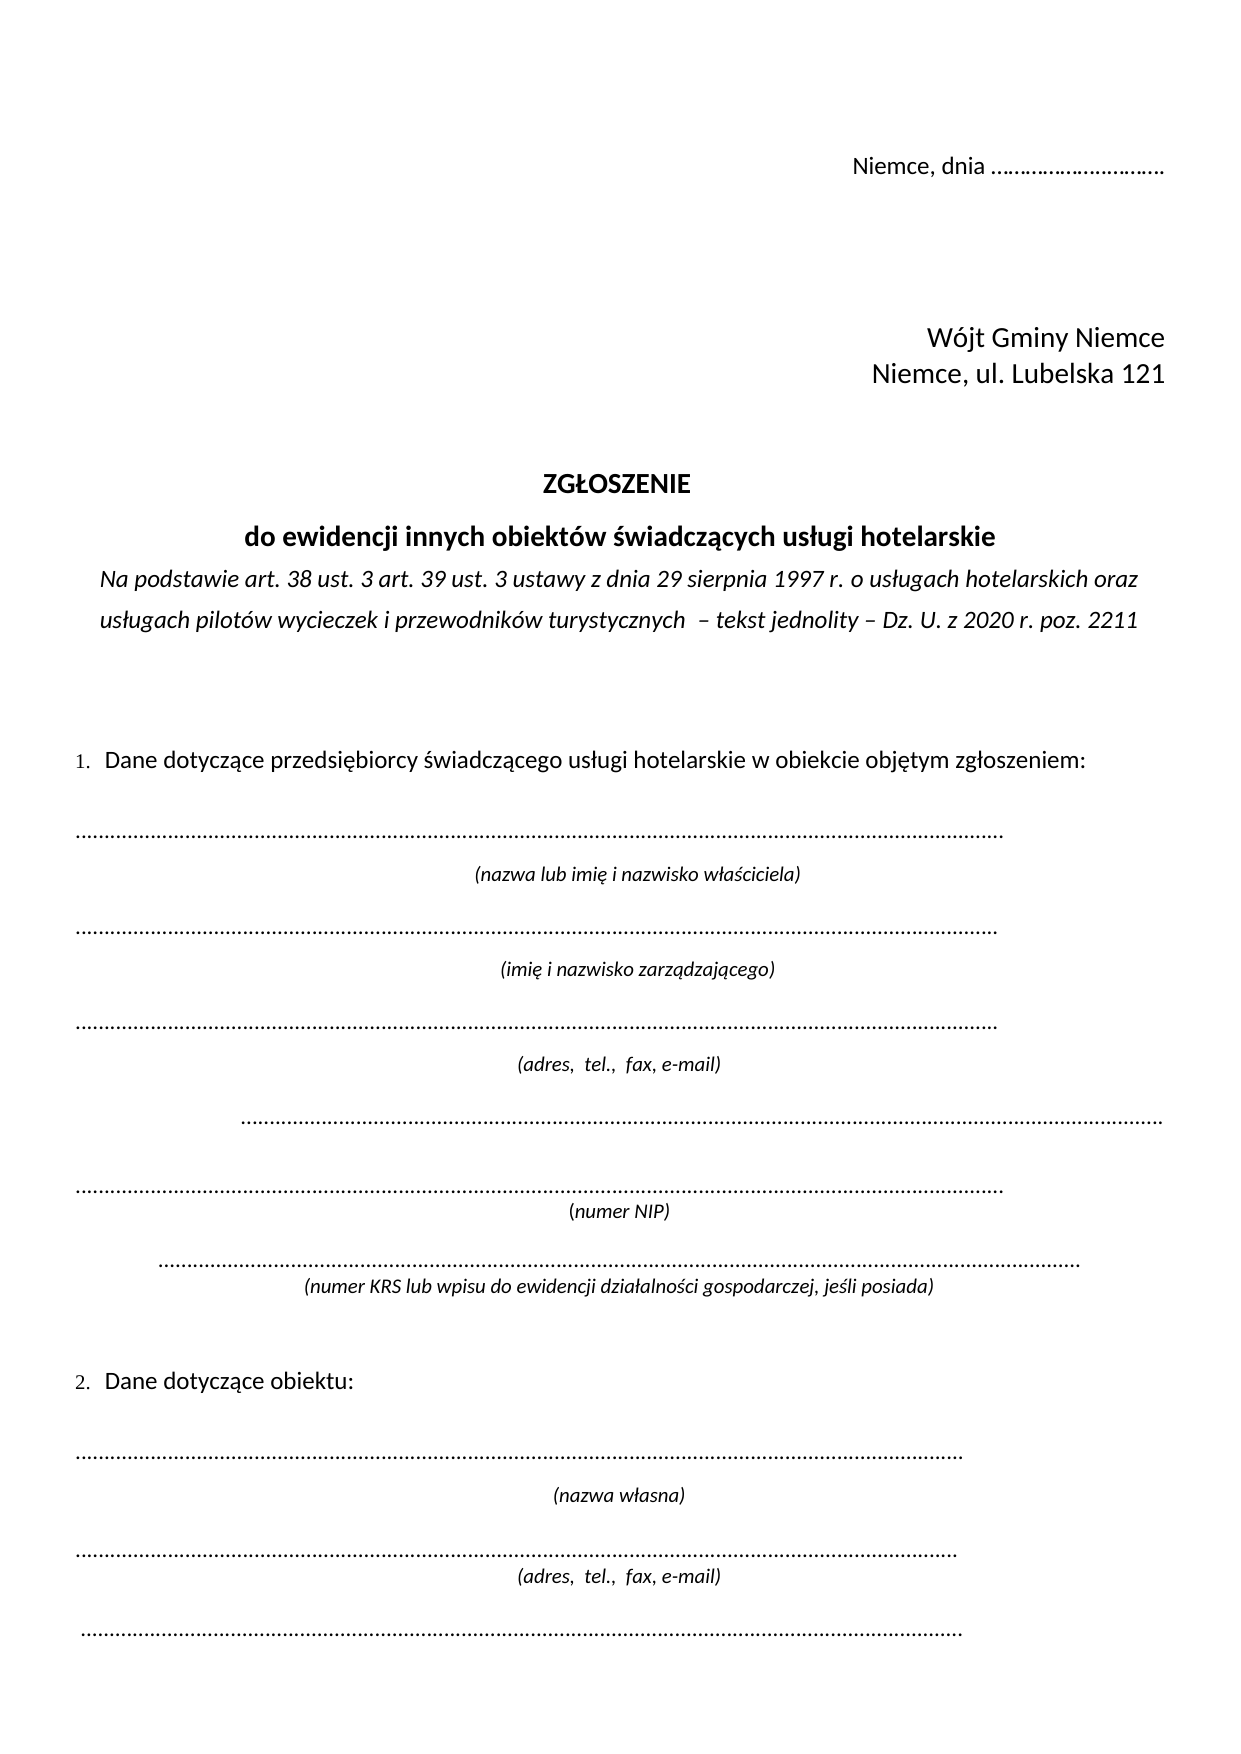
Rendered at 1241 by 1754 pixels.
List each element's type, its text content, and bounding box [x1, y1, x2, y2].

text ................................................................................................................................................................. [75, 1171, 1165, 1199]
subtitle Na podstawie art. 38 ust. 3 art. 39 ust. 3 ustawy z dnia 29 sierpnia 1997 r. o usługach hotelarskich oraz usługach pilotów wycieczek i przewodników turystycznych – tekst jednolity – Dz. U. z 2020 r. poz. 2211 [75, 553, 1165, 635]
list Dane dotyczące obiektu: [75, 1365, 1165, 1396]
text Niemce, ul. Lubelska 121 [75, 355, 1165, 391]
text ................................................................................................................................................................ [75, 912, 1165, 940]
subtitle do ewidencji innych obiektów świadczących usługi hotelarskie [75, 518, 1165, 553]
text ................................................................................................................................................................ [75, 1102, 1165, 1154]
subtitle ZGŁOSZENIE [75, 466, 1165, 501]
text ................................................................................................................................................................. [75, 817, 1165, 845]
text Niemce, dnia ………………..………. [75, 150, 1165, 181]
text ......................................................................................................................................................... [75, 1614, 1165, 1642]
text ......................................................................................................................................................... [75, 1535, 1165, 1563]
text .......................................................................................................................................................... [75, 1437, 1165, 1465]
text (imię i nazwisko zarządzającego) [75, 956, 1165, 982]
text ................................................................................................................................................................ (numer KRS lub wpisu do ewidencji działalności gospodarczej, jeśli posiada) [75, 1245, 1165, 1298]
text (numer NIP) [75, 1199, 1165, 1224]
text (nazwa własna) [75, 1482, 1165, 1507]
text (nazwa lub imię i nazwisko właściciela) [75, 861, 1165, 887]
list Dane dotyczące przedsiębiorcy świadczącego usługi hotelarskie w obiekcie objętym zgłoszeniem: [75, 744, 1165, 775]
text ................................................................................................................................................................ [75, 1007, 1165, 1035]
text (adres, tel., fax, e-mail) [75, 1563, 1165, 1589]
text (adres, tel., fax, e-mail) [75, 1052, 1165, 1077]
text Wójt Gminy Niemce [75, 319, 1165, 355]
